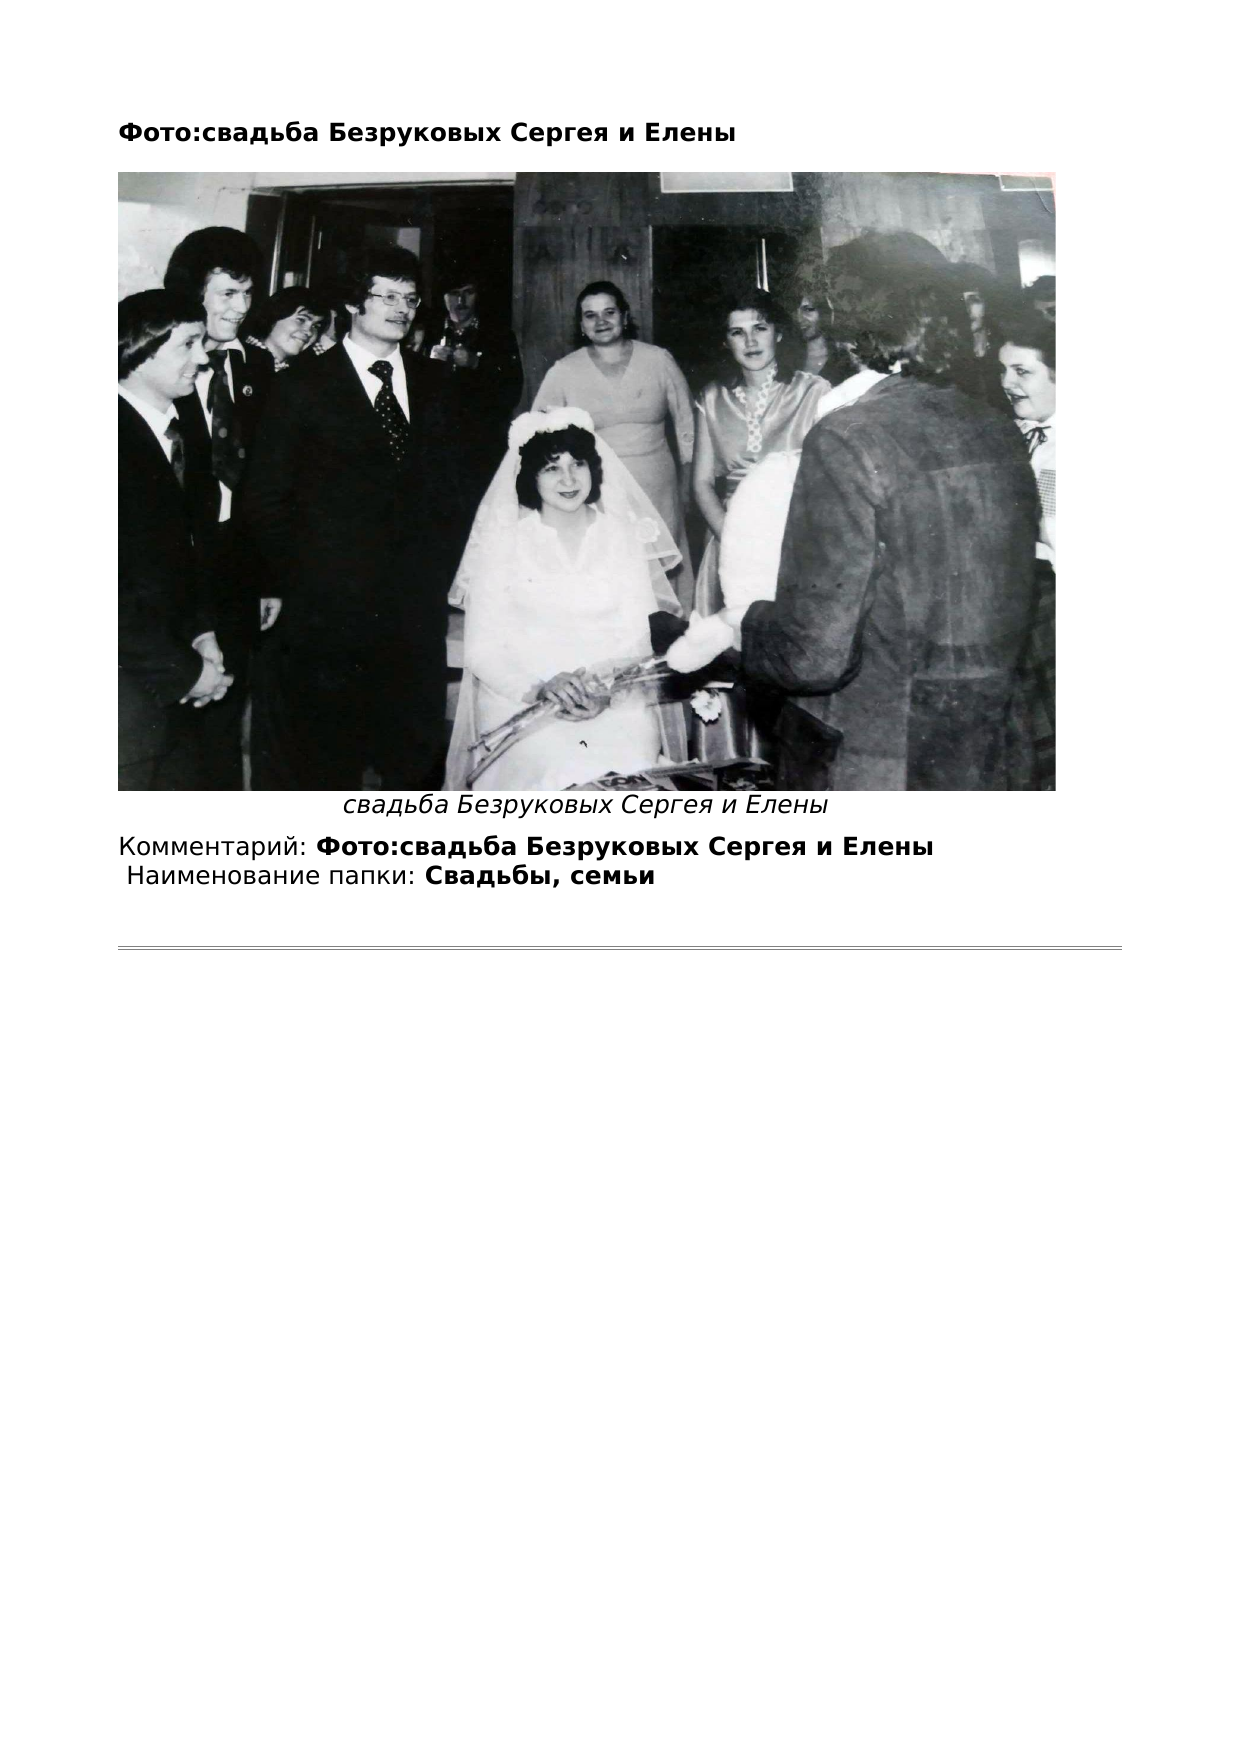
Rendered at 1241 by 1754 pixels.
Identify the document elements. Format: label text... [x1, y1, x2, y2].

subtitle Фото:свадьба Безруковых Сергея и Елены [118, 118, 1122, 147]
text Комментарий: Фото:свадьба Безруковых Сергея и Елены Наименование папки: Свадьбы, семьи [118, 832, 1122, 919]
picture [118, 172, 1056, 791]
text свадьба Безруковых Сергея и Елены [118, 791, 1056, 819]
